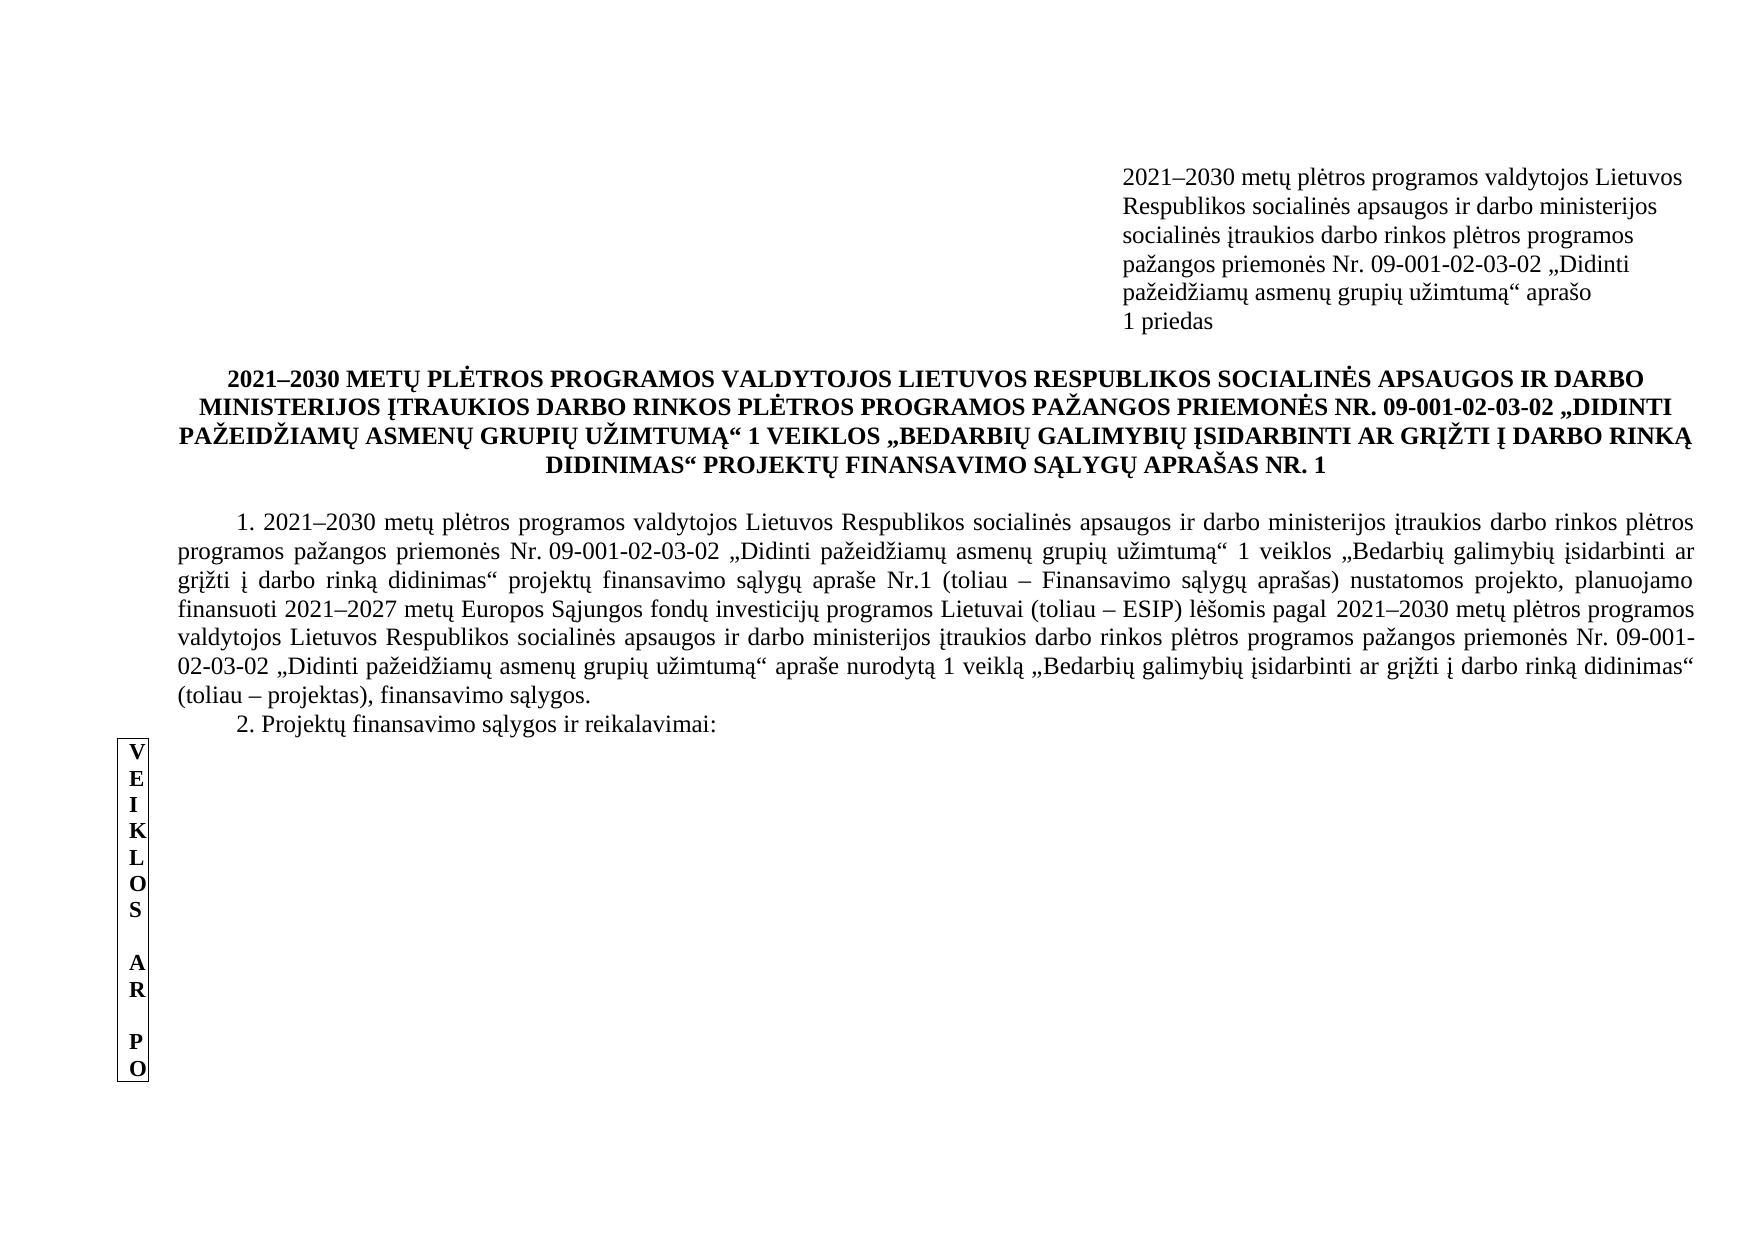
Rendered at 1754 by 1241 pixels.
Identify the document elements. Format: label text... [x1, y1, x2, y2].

text 1 priedas [1122, 306, 1695, 335]
text pažangos priemonės Nr. 09-001-02-03-02 „Didinti [1122, 249, 1695, 277]
text 2021–2030 metų plėtros programos valdytojos Lietuvos [1122, 162, 1695, 191]
text 2021–2030 METŲ PLĖTROS PROGRAMOS VALDYTOJOS LIETUVOS RESPUBLIKOS SOCIALINĖS APSAUGOS IR DARBO MINISTERIJOS ĮTRAUKIOS DARBO RINKOS PLĖTROS PROGRAMOS PAŽANGOS PRIEMONĖS NR. 09-001-02-03-02 „DIDINTI PAŽEIDŽIAMŲ ASMENŲ GRUPIŲ UŽIMTUMĄ“ 1 VEIKLOS „BEDARBIŲ GALIMYBIŲ ĮSIDARBINTI AR GRĮŽTI Į DARBO RINKĄ DIDINIMAS“ PROJEKTŲ FINANSAVIMO SĄLYGŲ APRAŠAS NR. 1 [177, 364, 1695, 479]
text 2. Projektų finansavimo sąlygos ir reikalavimai: [177, 709, 1695, 737]
text Respublikos socialinės apsaugos ir darbo ministerijos [1122, 191, 1695, 220]
text socialinės įtraukios darbo rinkos plėtros programos [1122, 220, 1695, 249]
text 1. 2021–2030 metų plėtros programos valdytojos Lietuvos Respublikos socialinės apsaugos ir darbo ministerijos įtraukios darbo rinkos plėtros programos pažangos priemonės Nr. 09-001-02-03-02 „Didinti pažeidžiamų asmenų grupių užimtumą“ 1 veiklos „Bedarbių galimybių įsidarbinti ar grįžti į darbo rinką didinimas“ projektų finansavimo sąlygų apraše Nr.1 (toliau – Finansavimo sąlygų aprašas) nustatomos projekto, planuojamo finansuoti 2021–2027 metų Europos Sąjungos fondų investicijų programos Lietuvai (toliau – ESIP) lėšomis pagal 2021–2030 metų plėtros programos valdytojos Lietuvos Respublikos socialinės apsaugos ir darbo ministerijos įtraukios darbo rinkos plėtros programos pažangos priemonės Nr. 09-001-02-03-02 „Didinti pažeidžiamų asmenų grupių užimtumą“ apraše nurodytą 1 veiklą „Bedarbių galimybių įsidarbinti ar grįžti į darbo rinką didinimas“ (toliau – projektas), finansavimo sąlygos. [177, 507, 1695, 709]
text pažeidžiamų asmenų grupių užimtumą“ aprašo [1122, 277, 1695, 306]
table_header VEIKLOS AR PO [118, 739, 148, 1081]
